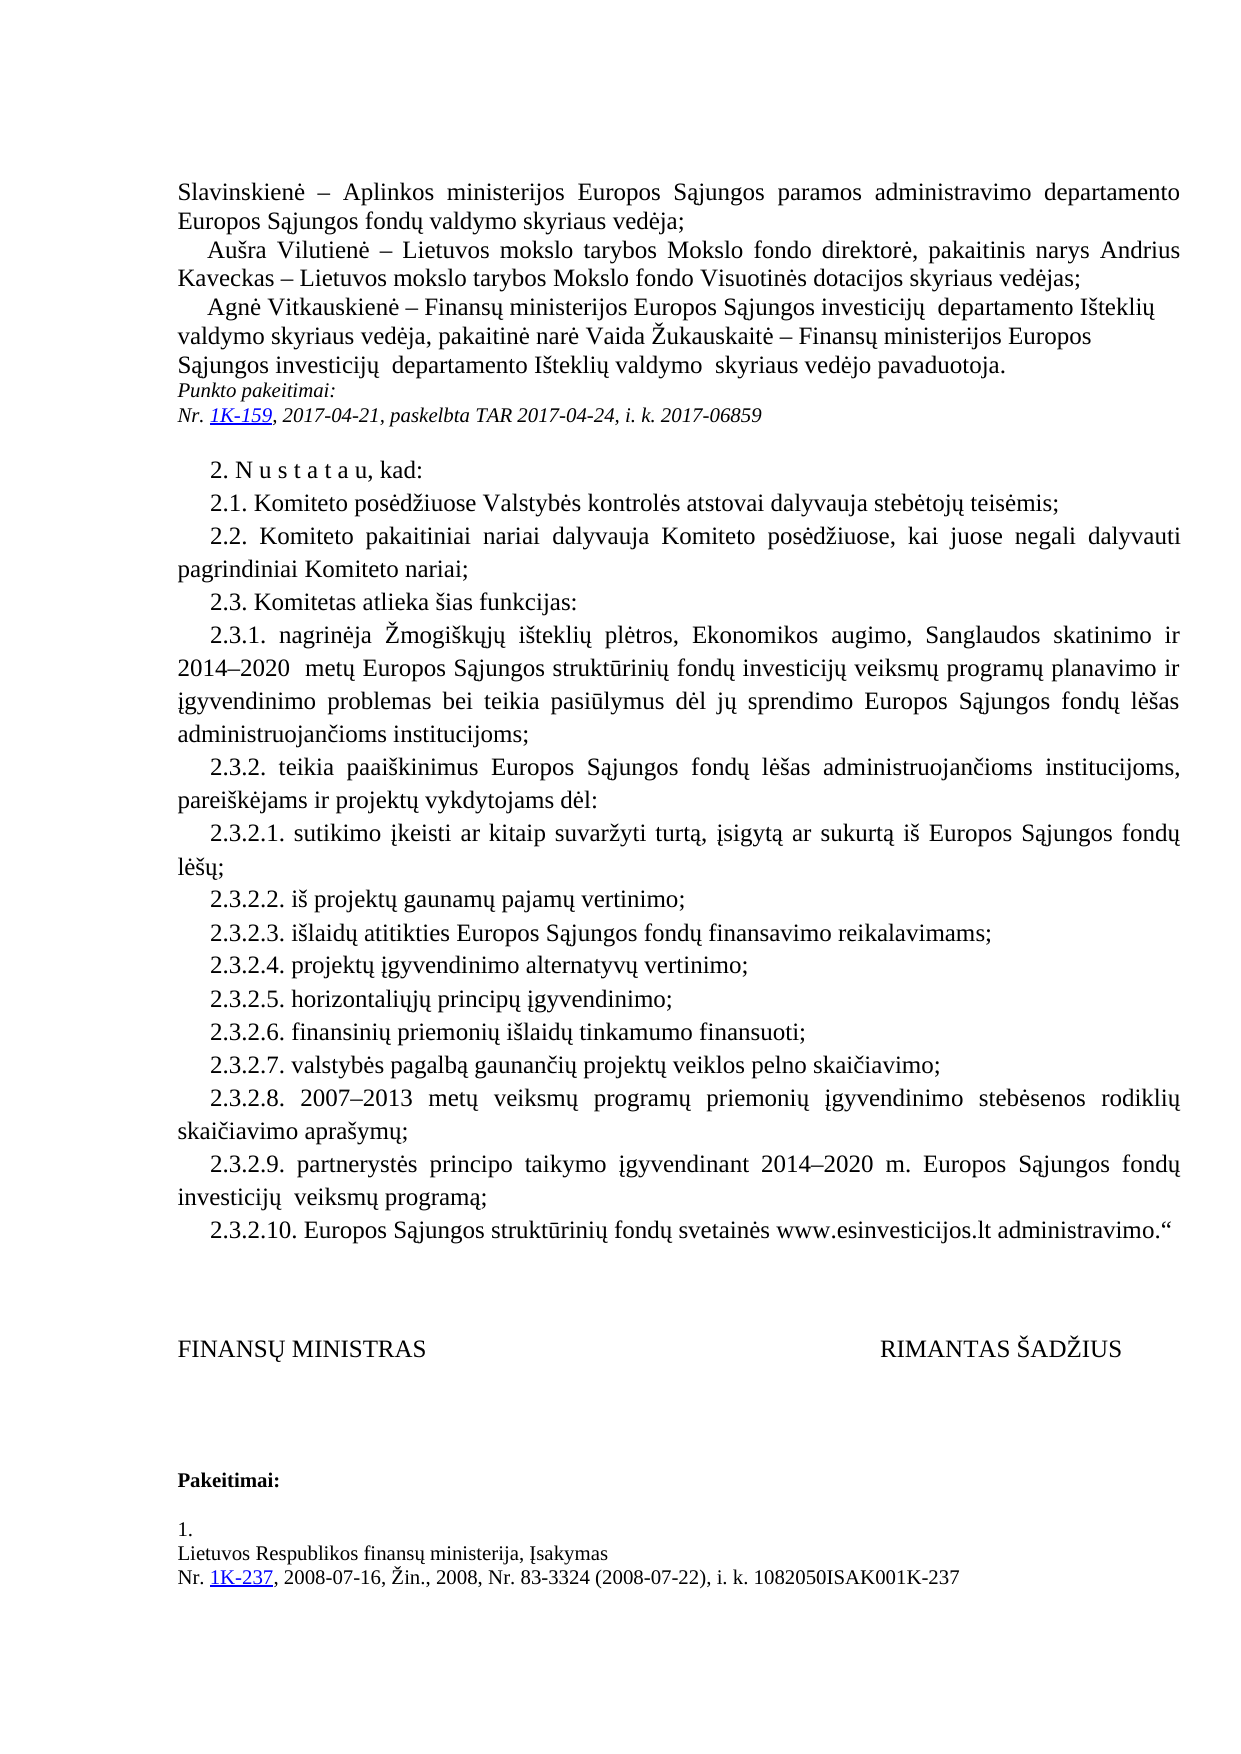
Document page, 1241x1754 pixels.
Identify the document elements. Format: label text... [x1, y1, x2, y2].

text 2.2. Komiteto pakaitiniai nariai dalyvauja Komiteto posėdžiuose, kai juose negali dalyvauti pagrindiniai Komiteto nariai; [177, 521, 1181, 583]
text Lietuvos Respublikos finansų ministerija, Įsakymas [177, 1541, 1181, 1565]
text 2.3.2.7. valstybės pagalbą gaunančių projektų veiklos pelno skaičiavimo; [177, 1050, 1181, 1078]
text Aušra Vilutienė – Lietuvos mokslo tarybos Mokslo fondo direktorė, pakaitinis narys Andrius Kaveckas – Lietuvos mokslo tarybos Mokslo fondo Visuotinės dotacijos skyriaus vedėjas; [177, 235, 1181, 292]
text 2.3.2.6. finansinių priemonių išlaidų tinkamumo finansuoti; [177, 1017, 1181, 1045]
text 2.3.2.10. Europos Sąjungos struktūrinių fondų svetainės www.esinvesticijos.lt administravimo.“ [177, 1215, 1181, 1243]
text 1. [177, 1517, 1181, 1541]
text 2.3.2. teikia paaiškinimus Europos Sąjungos fondų lėšas administruojančioms institucijoms, pareiškėjams ir projektų vykdytojams dėl: [177, 752, 1181, 814]
text 2.3.2.1. sutikimo įkeisti ar kitaip suvaržyti turtą, įsigytą ar sukurtą iš Europos Sąjungos fondų lėšų; [177, 818, 1181, 880]
text 2.3. Komitetas atlieka šias funkcijas: [177, 587, 1181, 616]
text 2.1. Komiteto posėdžiuose Valstybės kontrolės atstovai dalyvauja stebėtojų teisėmis; [177, 488, 1181, 517]
text 2.3.2.4. projektų įgyvendinimo alternatyvų vertinimo; [177, 951, 1181, 979]
text 2.3.2.5. horizontaliųjų principų įgyvendinimo; [177, 984, 1181, 1012]
text 2.3.2.2. iš projektų gaunamų pajamų vertinimo; [177, 884, 1181, 913]
text Punkto pakeitimai: [177, 378, 1181, 402]
text Slavinskienė – Aplinkos ministerijos Europos Sąjungos paramos administravimo departamento Europos Sąjungos fondų valdymo skyriaus vedėja; [177, 177, 1181, 235]
text 2.3.2.9. partnerystės principo taikymo įgyvendinant 2014–2020 m. Europos Sąjungos fondų investicijų veiksmų programą; [177, 1149, 1181, 1211]
text 2.3.1. nagrinėja Žmogiškųjų išteklių plėtros, Ekonomikos augimo, Sanglaudos skatinimo ir 2014–2020 metų Europos Sąjungos struktūrinių fondų investicijų veiksmų programų planavimo ir įgyvendinimo problemas bei teikia pasiūlymus dėl jų sprendimo Europos Sąjungos fondų lėšas administruojančioms institucijoms; [177, 620, 1181, 748]
text 2.3.2.3. išlaidų atitikties Europos Sąjungos fondų finansavimo reikalavimams; [177, 918, 1181, 946]
text Nr. 1K-159, 2017-04-21, paskelbta TAR 2017-04-24, i. k. 2017-06859 [177, 402, 1181, 427]
text Pakeitimai: [177, 1468, 1181, 1492]
text 2.3.2.8. 2007–2013 metų veiksmų programų priemonių įgyvendinimo stebėsenos rodiklių skaičiavimo aprašymų; [177, 1083, 1181, 1144]
text 2. N u s t a t a u, kad: [177, 455, 1181, 484]
text FINANSŲ MINISTRAS RIMANTAS ŠADŽIUS [177, 1334, 1181, 1363]
text Agnė Vitkauskienė – Finansų ministerijos Europos Sąjungos investicijų departamento Išteklių valdymo skyriaus vedėja, pakaitinė narė Vaida Žukauskaitė – Finansų ministerijos Europos Sąjungos investicijų departamento Išteklių valdymo skyriaus vedėjo pavaduotoja. [177, 292, 1181, 378]
text Nr. 1K-237, 2008-07-16, Žin., 2008, Nr. 83-3324 (2008-07-22), i. k. 1082050ISAK001K-237 [177, 1565, 1181, 1589]
